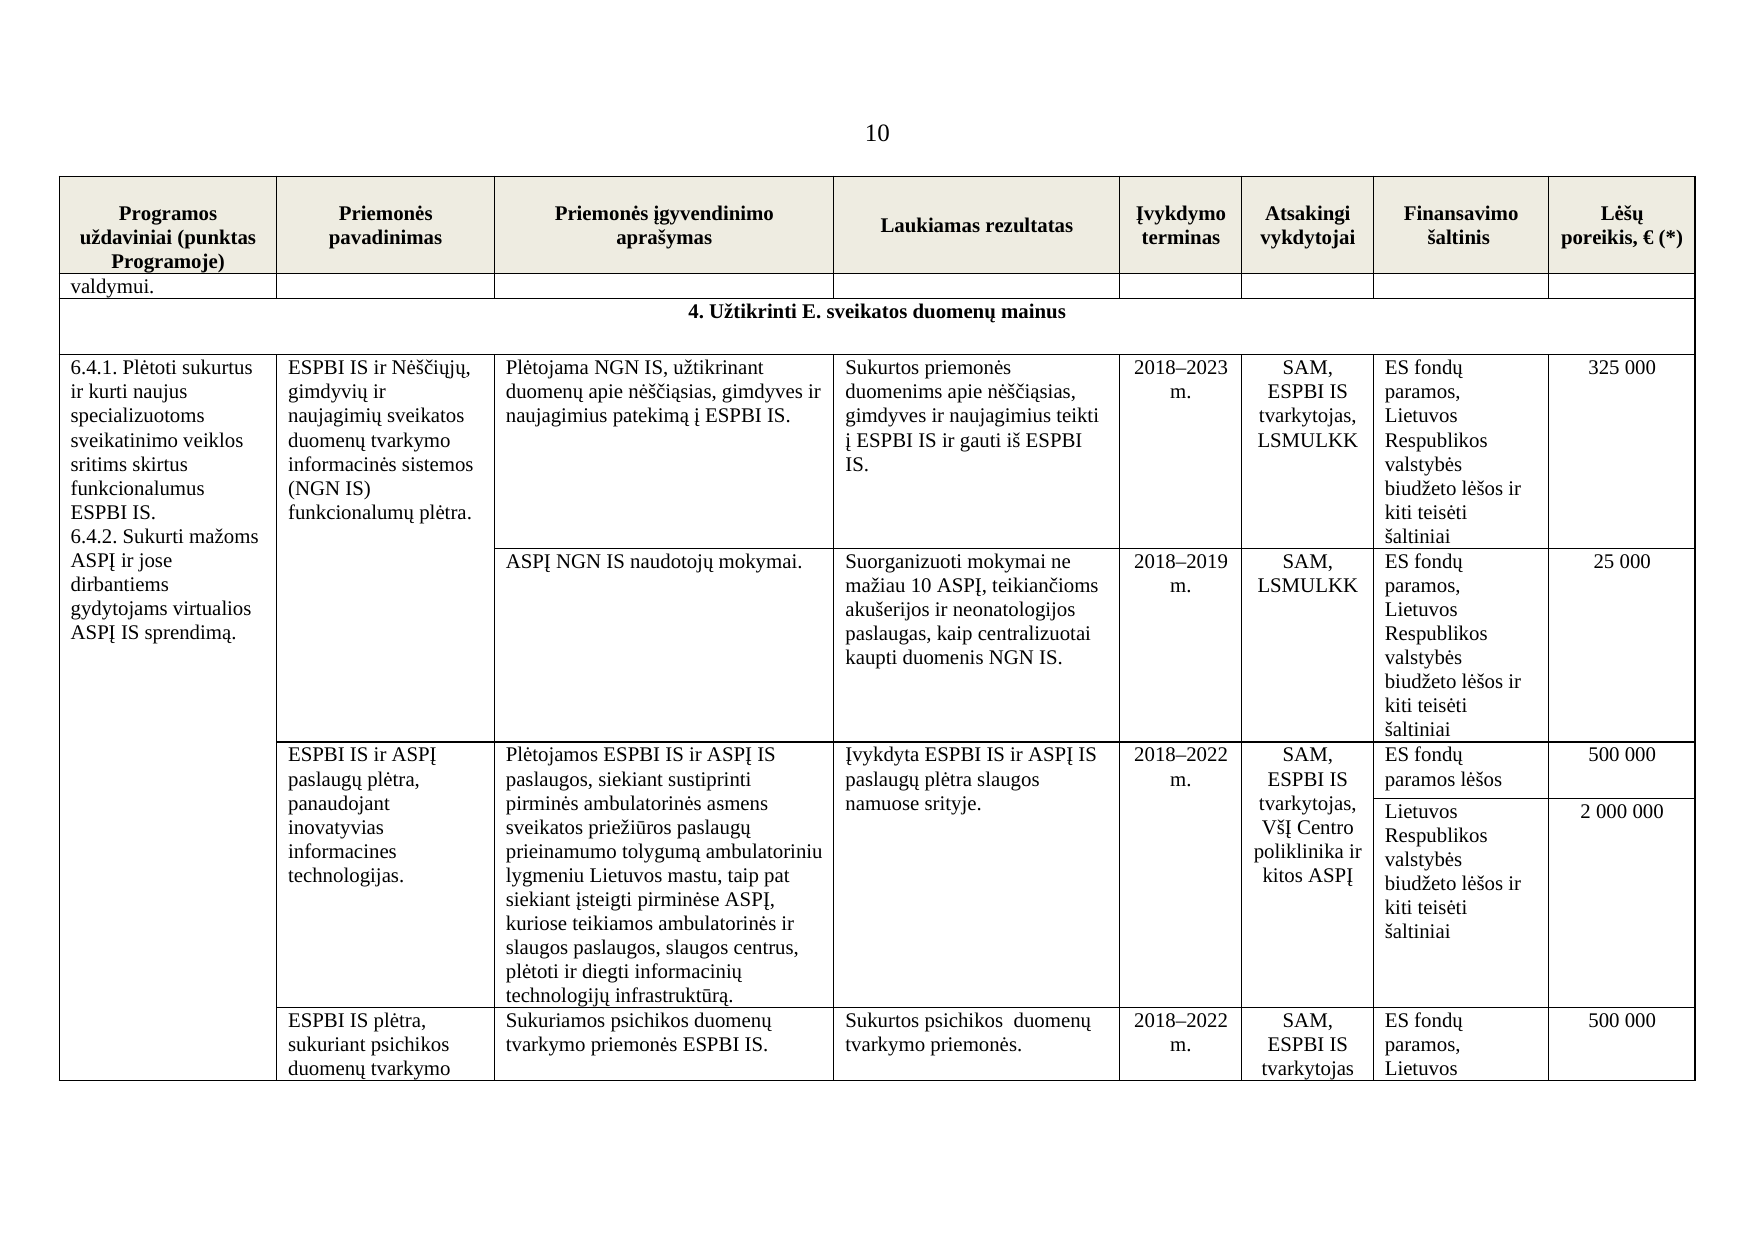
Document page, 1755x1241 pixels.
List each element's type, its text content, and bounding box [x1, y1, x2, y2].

table_cell Lietuvos Respublikos valstybės biudžeto lėšos ir kiti teisėti šaltiniai [1374, 799, 1548, 1007]
table_cell valdymui. [60, 274, 276, 298]
table_cell 4. Užtikrinti E. sveikatos duomenų mainus [60, 299, 1694, 354]
table_cell SAM, ESPBI IS tvarkytojas, LSMULKK [1242, 355, 1373, 548]
table_cell ESPBI IS ir ASPĮ paslaugų plėtra, panaudojant inovatyvias informacines technologijas. [277, 743, 494, 1007]
table_header Atsakingi vykdytojai [1242, 177, 1373, 273]
table_cell Plėtojamos ESPBI IS ir ASPĮ IS paslaugos, siekiant sustiprinti pirminės ambulatorinės asmens sveikatos priežiūros paslaugų prieinamumo tolygumą ambulatoriniu lygmeniu Lietuvos mastu, taip pat siekiant įsteigti pirminėse ASPĮ, kuriose teikiamos ambulatorinės ir slaugos paslaugos, slaugos centrus, plėtoti ir diegti informacinių technologijų infrastruktūrą. [495, 743, 833, 1007]
table_cell 2018–2022 m. [1120, 743, 1241, 1007]
table_cell [1549, 274, 1694, 298]
table_header Finansavimo šaltinis [1374, 177, 1548, 273]
table_cell 325 000 [1549, 355, 1694, 548]
table_cell [1120, 274, 1241, 298]
table_cell Sukuriamos psichikos duomenų tvarkymo priemonės ESPBI IS. [495, 1008, 833, 1080]
table_cell ES fondų paramos, Lietuvos Respublikos valstybės biudžeto lėšos ir kiti teisėti šaltiniai [1374, 355, 1548, 548]
table_cell ES fondų paramos, Lietuvos [1374, 1008, 1548, 1080]
table_cell ESPBI IS plėtra, sukuriant psichikos duomenų tvarkymo [277, 1008, 494, 1080]
table_cell [834, 274, 1119, 298]
table_cell ES fondų paramos lėšos [1374, 743, 1548, 798]
table_header Lėšų poreikis, € (*) [1549, 177, 1694, 273]
table_cell Suorganizuoti mokymai ne mažiau 10 ASPĮ, teikiančioms akušerijos ir neonatologijos paslaugas, kaip centralizuotai kaupti duomenis NGN IS. [834, 549, 1119, 741]
table_cell [1374, 274, 1548, 298]
table_cell 6.4.1. Plėtoti sukurtus ir kurti naujus specializuotoms sveikatinimo veiklos sritims skirtus funkcionalumus ESPBI IS. 6.4.2. Sukurti mažoms ASPĮ ir jose dirbantiems gydytojams virtualios ASPĮ IS sprendimą. [60, 355, 276, 1080]
table_cell Sukurtos psichikos duomenų tvarkymo priemonės. [834, 1008, 1119, 1080]
table_cell 500 000 [1549, 1008, 1694, 1080]
table_cell ES fondų paramos, Lietuvos Respublikos valstybės biudžeto lėšos ir kiti teisėti šaltiniai [1374, 549, 1548, 741]
table_header Priemonės įgyvendinimo aprašymas [495, 177, 833, 273]
table_header Priemonės pavadinimas [277, 177, 494, 273]
table_cell [277, 274, 494, 298]
table_cell [495, 274, 833, 298]
table_cell SAM, ESPBI IS tvarkytojas, VšĮ Centro poliklinika ir kitos ASPĮ [1242, 743, 1373, 1007]
table_header Programos uždaviniai (punktas Programoje) [60, 177, 276, 273]
table_cell 2018–2022 m. [1120, 1008, 1241, 1080]
table_cell ASPĮ NGN IS naudotojų mokymai. [495, 549, 833, 741]
table_cell 2018–2023 m. [1120, 355, 1241, 548]
table_header Laukiamas rezultatas [834, 177, 1119, 273]
table_cell Plėtojama NGN IS, užtikrinant duomenų apie nėščiąsias, gimdyves ir naujagimius patekimą į ESPBI IS. [495, 355, 833, 548]
table_cell Sukurtos priemonės duomenims apie nėščiąsias, gimdyves ir naujagimius teikti į ESPBI IS ir gauti iš ESPBI IS. [834, 355, 1119, 548]
table_cell SAM, ESPBI IS tvarkytojas [1242, 1008, 1373, 1080]
table_cell Įvykdyta ESPBI IS ir ASPĮ IS paslaugų plėtra slaugos namuose srityje. [834, 743, 1119, 1007]
table_cell 500 000 [1549, 743, 1694, 798]
table_cell 25 000 [1549, 549, 1694, 741]
table_cell [1242, 274, 1373, 298]
table_cell ESPBI IS ir Nėščiųjų, gimdyvių ir naujagimių sveikatos duomenų tvarkymo informacinės sistemos (NGN IS) funkcionalumų plėtra. [277, 355, 494, 741]
table_header Įvykdymo terminas [1120, 177, 1241, 273]
table_cell 2 000 000 [1549, 799, 1694, 1007]
table_cell SAM, LSMULKK [1242, 549, 1373, 741]
table_cell 2018–2019 m. [1120, 549, 1241, 741]
